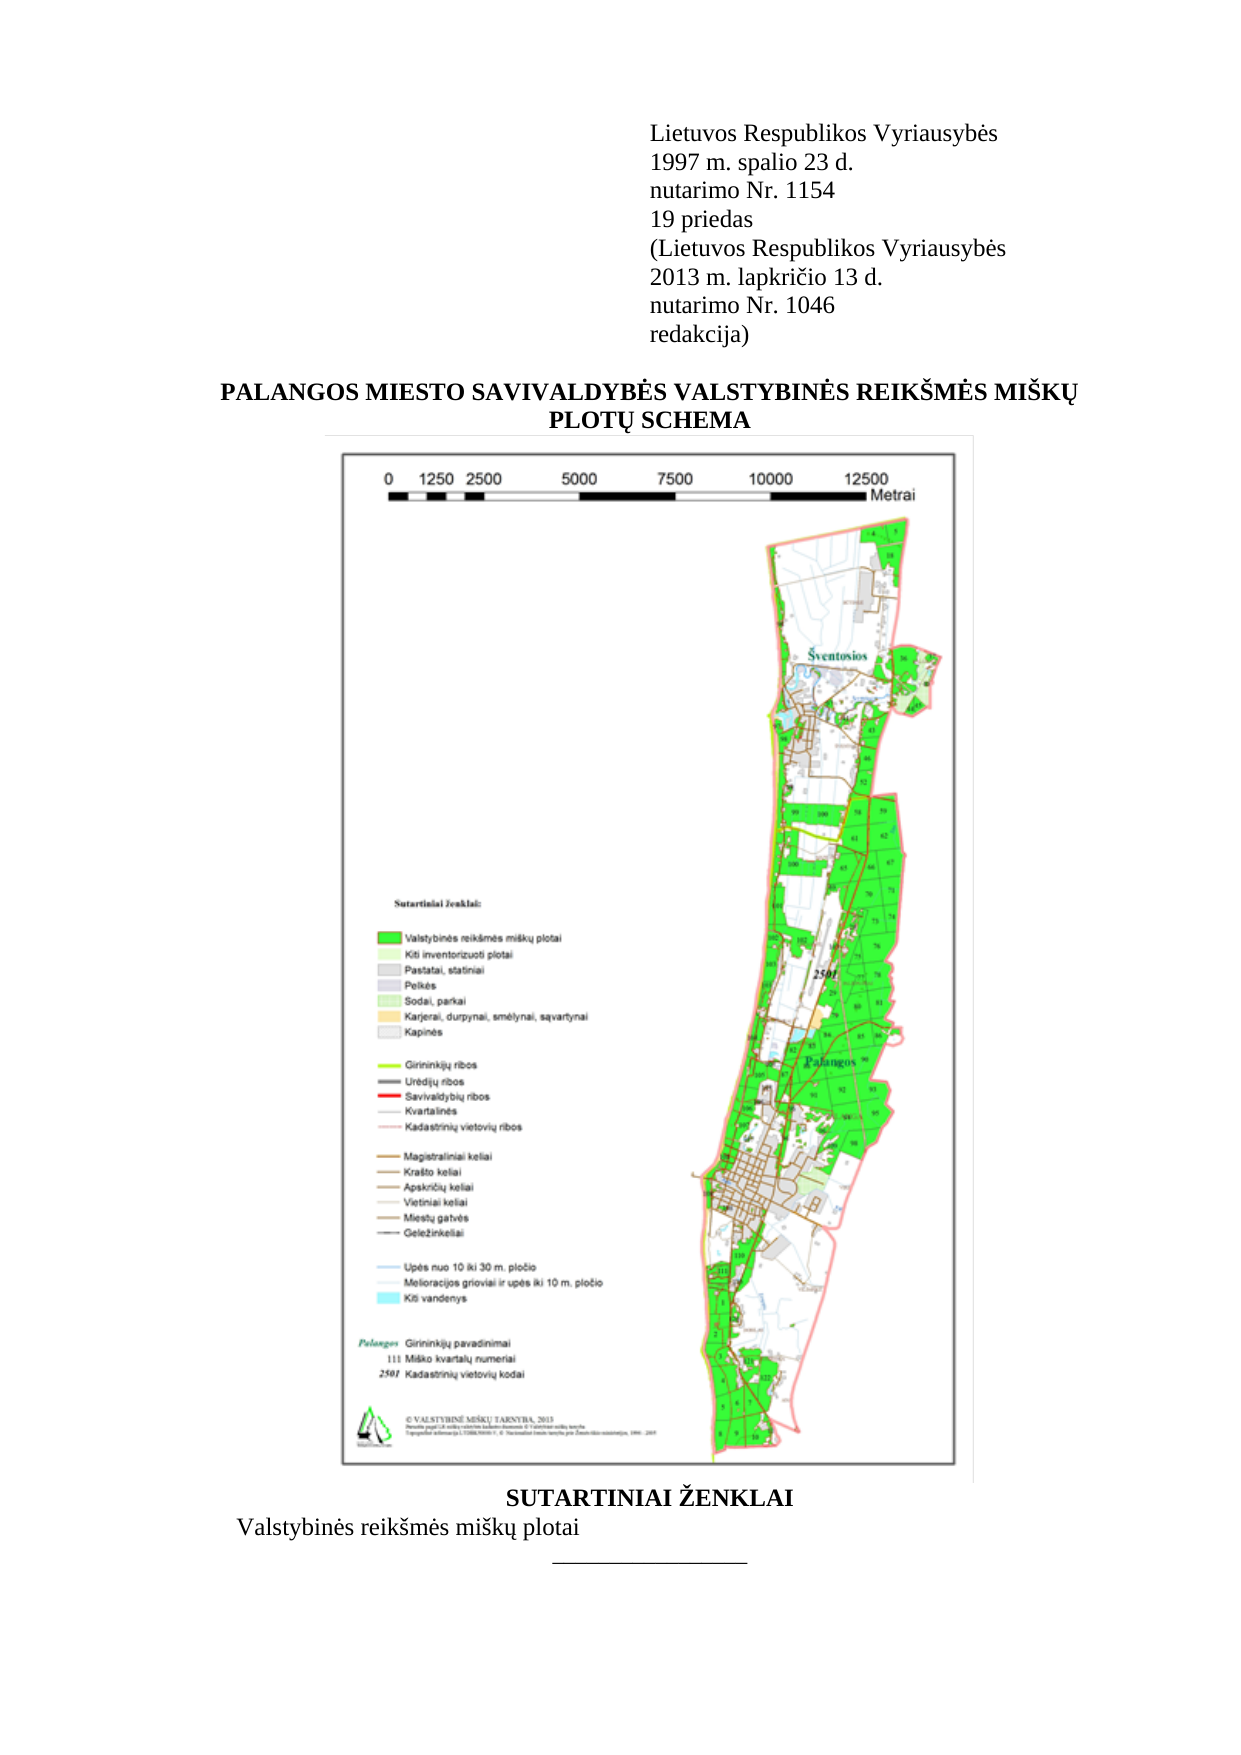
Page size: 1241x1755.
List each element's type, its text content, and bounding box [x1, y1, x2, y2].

text Valstybinės reikšmės miškų plotai [177, 1512, 1122, 1540]
text 19 priedas [649, 204, 1122, 233]
text _________________ [177, 1540, 1122, 1567]
text PALANGOS MIESTO savivaldybės valstybinės reikšmės miškų plotų schema [177, 377, 1122, 434]
text redakcija) [649, 319, 1122, 348]
text SUTARTINIAI ŽENKLAI [177, 1483, 1122, 1512]
text Lietuvos Respublikos Vyriausybės [649, 118, 1122, 147]
text 1997 m. spalio 23 d. [649, 147, 1122, 176]
text (Lietuvos Respublikos Vyriausybės [649, 233, 1122, 262]
text nutarimo Nr. 1046 [649, 291, 1122, 319]
text 2013 m. lapkričio 13 d. [649, 262, 1122, 291]
text nutarimo Nr. 1154 [649, 176, 1122, 204]
